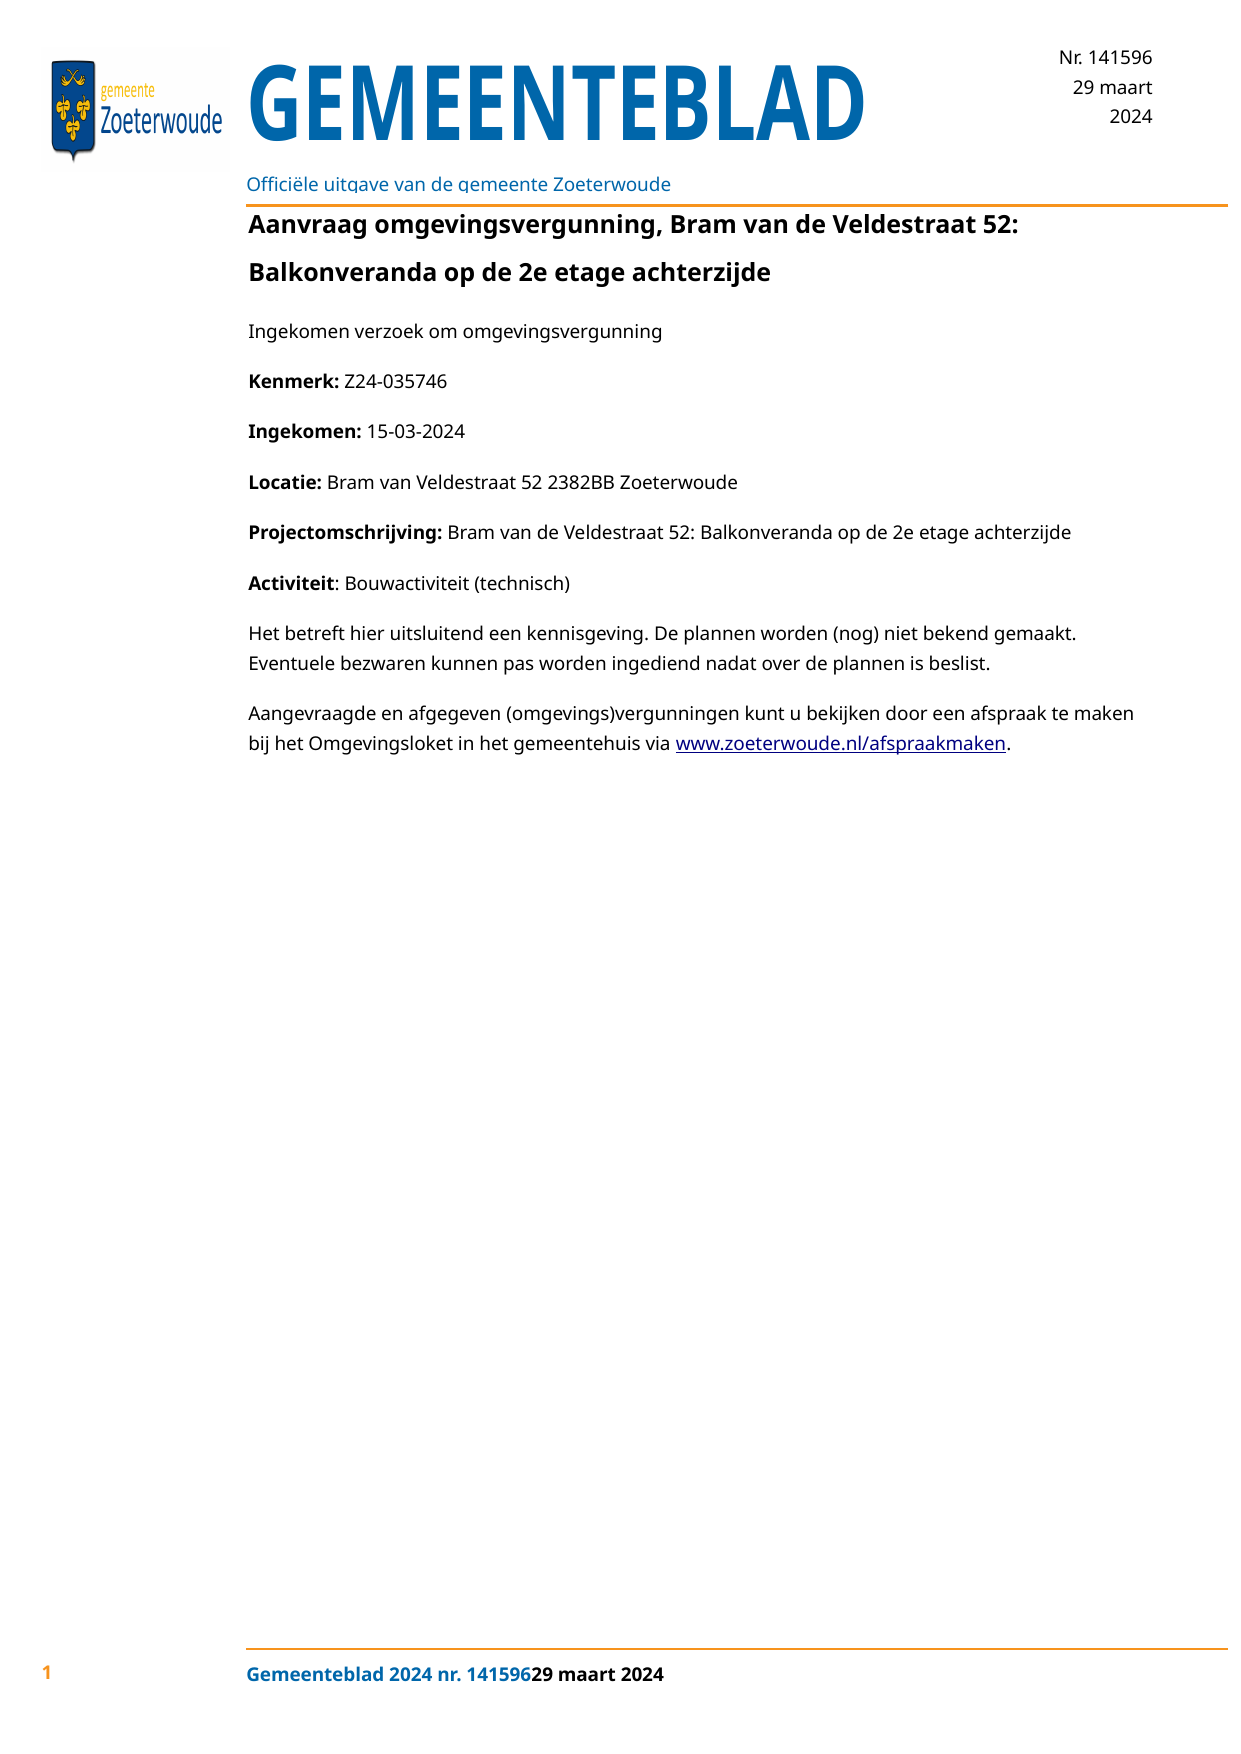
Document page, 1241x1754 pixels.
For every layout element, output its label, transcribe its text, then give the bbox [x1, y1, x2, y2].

text Het betreft hier uitsluitend een kennisgeving. De plannen worden (nog) niet bekend gemaakt. Eventuele bezwaren kunnen pas worden ingediend nadat over de plannen is beslist. [248, 620, 1152, 676]
text Ingekomen verzoek om omgevingsvergunning [248, 318, 1152, 344]
picture [41, 47, 231, 172]
text Aanvraag omgevingsvergunning, Bram van de Veldestraat 52: Balkonveranda op de 2e etage achterzijde [248, 207, 1152, 288]
text Kenmerk: Z24-035746 [248, 368, 1152, 394]
text Activiteit: Bouwactiviteit (technisch) [248, 570, 1152, 596]
text Projectomschrijving: Bram van de Veldestraat 52: Balkonveranda op de 2e etage achterzijde [248, 519, 1152, 545]
text Locatie: Bram van Veldestraat 52 2382BB Zoeterwoude [248, 469, 1152, 495]
text Aangevraagde en afgegeven (omgevings)vergunningen kunt u bekijken door een afspraak te maken bij het Omgevingsloket in het gemeentehuis via www.zoeterwoude.nl/afspraakmaken. [248, 700, 1152, 756]
text Ingekomen: 15-03-2024 [248, 419, 1152, 444]
